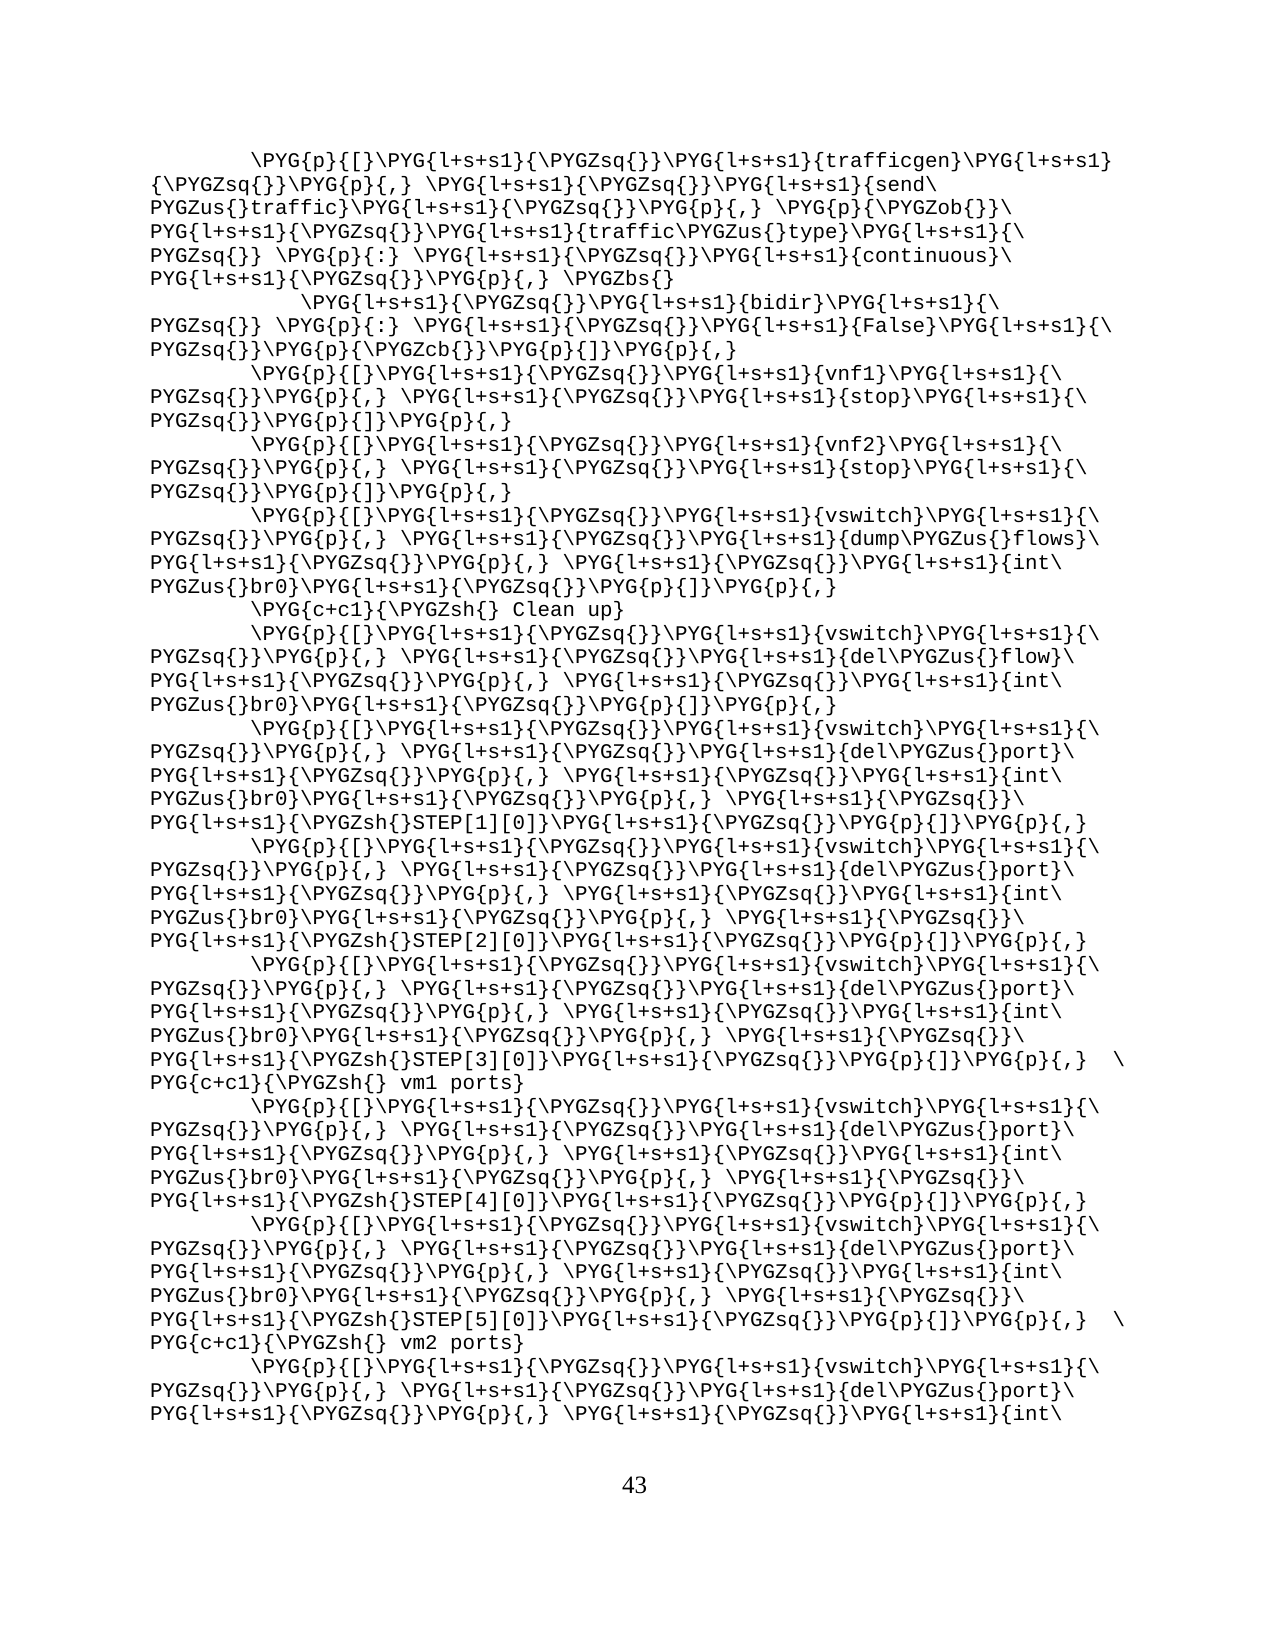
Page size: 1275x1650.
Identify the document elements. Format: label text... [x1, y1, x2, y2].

text \PYG{c+c1}{\PYGZsh{} Clean up} [150, 599, 1125, 623]
text \PYG{p}{[}\PYG{l+s+s1}{\PYGZsq{}}\PYG{l+s+s1}{vswitch}\PYG{l+s+s1}{\PYGZsq{}}\PYG{p}{,} \PYG{l+s+s1}{\PYGZsq{}}\PYG{l+s+s1}{del\PYGZus{}port}\PYG{l+s+s1}{\PYGZsq{}}\PYG{p}{,} \PYG{l+s+s1}{\PYGZsq{}}\PYG{l+s+s1}{int\ [150, 1356, 1125, 1427]
text \PYG{p}{[}\PYG{l+s+s1}{\PYGZsq{}}\PYG{l+s+s1}{trafficgen}\PYG{l+s+s1}{\PYGZsq{}}\PYG{p}{,} \PYG{l+s+s1}{\PYGZsq{}}\PYG{l+s+s1}{send\PYGZus{}traffic}\PYG{l+s+s1}{\PYGZsq{}}\PYG{p}{,} \PYG{p}{\PYGZob{}}\PYG{l+s+s1}{\PYGZsq{}}\PYG{l+s+s1}{traffic\PYGZus{}type}\PYG{l+s+s1}{\PYGZsq{}} \PYG{p}{:} \PYG{l+s+s1}{\PYGZsq{}}\PYG{l+s+s1}{continuous}\PYG{l+s+s1}{\PYGZsq{}}\PYG{p}{,} \PYGZbs{} [150, 150, 1125, 292]
text \PYG{p}{[}\PYG{l+s+s1}{\PYGZsq{}}\PYG{l+s+s1}{vswitch}\PYG{l+s+s1}{\PYGZsq{}}\PYG{p}{,} \PYG{l+s+s1}{\PYGZsq{}}\PYG{l+s+s1}{del\PYGZus{}port}\PYG{l+s+s1}{\PYGZsq{}}\PYG{p}{,} \PYG{l+s+s1}{\PYGZsq{}}\PYG{l+s+s1}{int\PYGZus{}br0}\PYG{l+s+s1}{\PYGZsq{}}\PYG{p}{,} \PYG{l+s+s1}{\PYGZsq{}}\PYG{l+s+s1}{\PYGZsh{}STEP[5][0]}\PYG{l+s+s1}{\PYGZsq{}}\PYG{p}{]}\PYG{p}{,} \PYG{c+c1}{\PYGZsh{} vm2 ports} [150, 1214, 1125, 1356]
text \PYG{p}{[}\PYG{l+s+s1}{\PYGZsq{}}\PYG{l+s+s1}{vswitch}\PYG{l+s+s1}{\PYGZsq{}}\PYG{p}{,} \PYG{l+s+s1}{\PYGZsq{}}\PYG{l+s+s1}{dump\PYGZus{}flows}\PYG{l+s+s1}{\PYGZsq{}}\PYG{p}{,} \PYG{l+s+s1}{\PYGZsq{}}\PYG{l+s+s1}{int\PYGZus{}br0}\PYG{l+s+s1}{\PYGZsq{}}\PYG{p}{]}\PYG{p}{,} [150, 505, 1125, 599]
text \PYG{p}{[}\PYG{l+s+s1}{\PYGZsq{}}\PYG{l+s+s1}{vswitch}\PYG{l+s+s1}{\PYGZsq{}}\PYG{p}{,} \PYG{l+s+s1}{\PYGZsq{}}\PYG{l+s+s1}{del\PYGZus{}port}\PYG{l+s+s1}{\PYGZsq{}}\PYG{p}{,} \PYG{l+s+s1}{\PYGZsq{}}\PYG{l+s+s1}{int\PYGZus{}br0}\PYG{l+s+s1}{\PYGZsq{}}\PYG{p}{,} \PYG{l+s+s1}{\PYGZsq{}}\PYG{l+s+s1}{\PYGZsh{}STEP[2][0]}\PYG{l+s+s1}{\PYGZsq{}}\PYG{p}{]}\PYG{p}{,} [150, 836, 1125, 954]
text \PYG{p}{[}\PYG{l+s+s1}{\PYGZsq{}}\PYG{l+s+s1}{vnf2}\PYG{l+s+s1}{\PYGZsq{}}\PYG{p}{,} \PYG{l+s+s1}{\PYGZsq{}}\PYG{l+s+s1}{stop}\PYG{l+s+s1}{\PYGZsq{}}\PYG{p}{]}\PYG{p}{,} [150, 434, 1125, 505]
text \PYG{p}{[}\PYG{l+s+s1}{\PYGZsq{}}\PYG{l+s+s1}{vswitch}\PYG{l+s+s1}{\PYGZsq{}}\PYG{p}{,} \PYG{l+s+s1}{\PYGZsq{}}\PYG{l+s+s1}{del\PYGZus{}port}\PYG{l+s+s1}{\PYGZsq{}}\PYG{p}{,} \PYG{l+s+s1}{\PYGZsq{}}\PYG{l+s+s1}{int\PYGZus{}br0}\PYG{l+s+s1}{\PYGZsq{}}\PYG{p}{,} \PYG{l+s+s1}{\PYGZsq{}}\PYG{l+s+s1}{\PYGZsh{}STEP[3][0]}\PYG{l+s+s1}{\PYGZsq{}}\PYG{p}{]}\PYG{p}{,} \PYG{c+c1}{\PYGZsh{} vm1 ports} [150, 954, 1125, 1096]
text \PYG{l+s+s1}{\PYGZsq{}}\PYG{l+s+s1}{bidir}\PYG{l+s+s1}{\PYGZsq{}} \PYG{p}{:} \PYG{l+s+s1}{\PYGZsq{}}\PYG{l+s+s1}{False}\PYG{l+s+s1}{\PYGZsq{}}\PYG{p}{\PYGZcb{}}\PYG{p}{]}\PYG{p}{,} [150, 292, 1125, 363]
text \PYG{p}{[}\PYG{l+s+s1}{\PYGZsq{}}\PYG{l+s+s1}{vswitch}\PYG{l+s+s1}{\PYGZsq{}}\PYG{p}{,} \PYG{l+s+s1}{\PYGZsq{}}\PYG{l+s+s1}{del\PYGZus{}flow}\PYG{l+s+s1}{\PYGZsq{}}\PYG{p}{,} \PYG{l+s+s1}{\PYGZsq{}}\PYG{l+s+s1}{int\PYGZus{}br0}\PYG{l+s+s1}{\PYGZsq{}}\PYG{p}{]}\PYG{p}{,} [150, 623, 1125, 717]
text \PYG{p}{[}\PYG{l+s+s1}{\PYGZsq{}}\PYG{l+s+s1}{vnf1}\PYG{l+s+s1}{\PYGZsq{}}\PYG{p}{,} \PYG{l+s+s1}{\PYGZsq{}}\PYG{l+s+s1}{stop}\PYG{l+s+s1}{\PYGZsq{}}\PYG{p}{]}\PYG{p}{,} [150, 363, 1125, 434]
text \PYG{p}{[}\PYG{l+s+s1}{\PYGZsq{}}\PYG{l+s+s1}{vswitch}\PYG{l+s+s1}{\PYGZsq{}}\PYG{p}{,} \PYG{l+s+s1}{\PYGZsq{}}\PYG{l+s+s1}{del\PYGZus{}port}\PYG{l+s+s1}{\PYGZsq{}}\PYG{p}{,} \PYG{l+s+s1}{\PYGZsq{}}\PYG{l+s+s1}{int\PYGZus{}br0}\PYG{l+s+s1}{\PYGZsq{}}\PYG{p}{,} \PYG{l+s+s1}{\PYGZsq{}}\PYG{l+s+s1}{\PYGZsh{}STEP[1][0]}\PYG{l+s+s1}{\PYGZsq{}}\PYG{p}{]}\PYG{p}{,} [150, 717, 1125, 836]
text \PYG{p}{[}\PYG{l+s+s1}{\PYGZsq{}}\PYG{l+s+s1}{vswitch}\PYG{l+s+s1}{\PYGZsq{}}\PYG{p}{,} \PYG{l+s+s1}{\PYGZsq{}}\PYG{l+s+s1}{del\PYGZus{}port}\PYG{l+s+s1}{\PYGZsq{}}\PYG{p}{,} \PYG{l+s+s1}{\PYGZsq{}}\PYG{l+s+s1}{int\PYGZus{}br0}\PYG{l+s+s1}{\PYGZsq{}}\PYG{p}{,} \PYG{l+s+s1}{\PYGZsq{}}\PYG{l+s+s1}{\PYGZsh{}STEP[4][0]}\PYG{l+s+s1}{\PYGZsq{}}\PYG{p}{]}\PYG{p}{,} [150, 1096, 1125, 1214]
